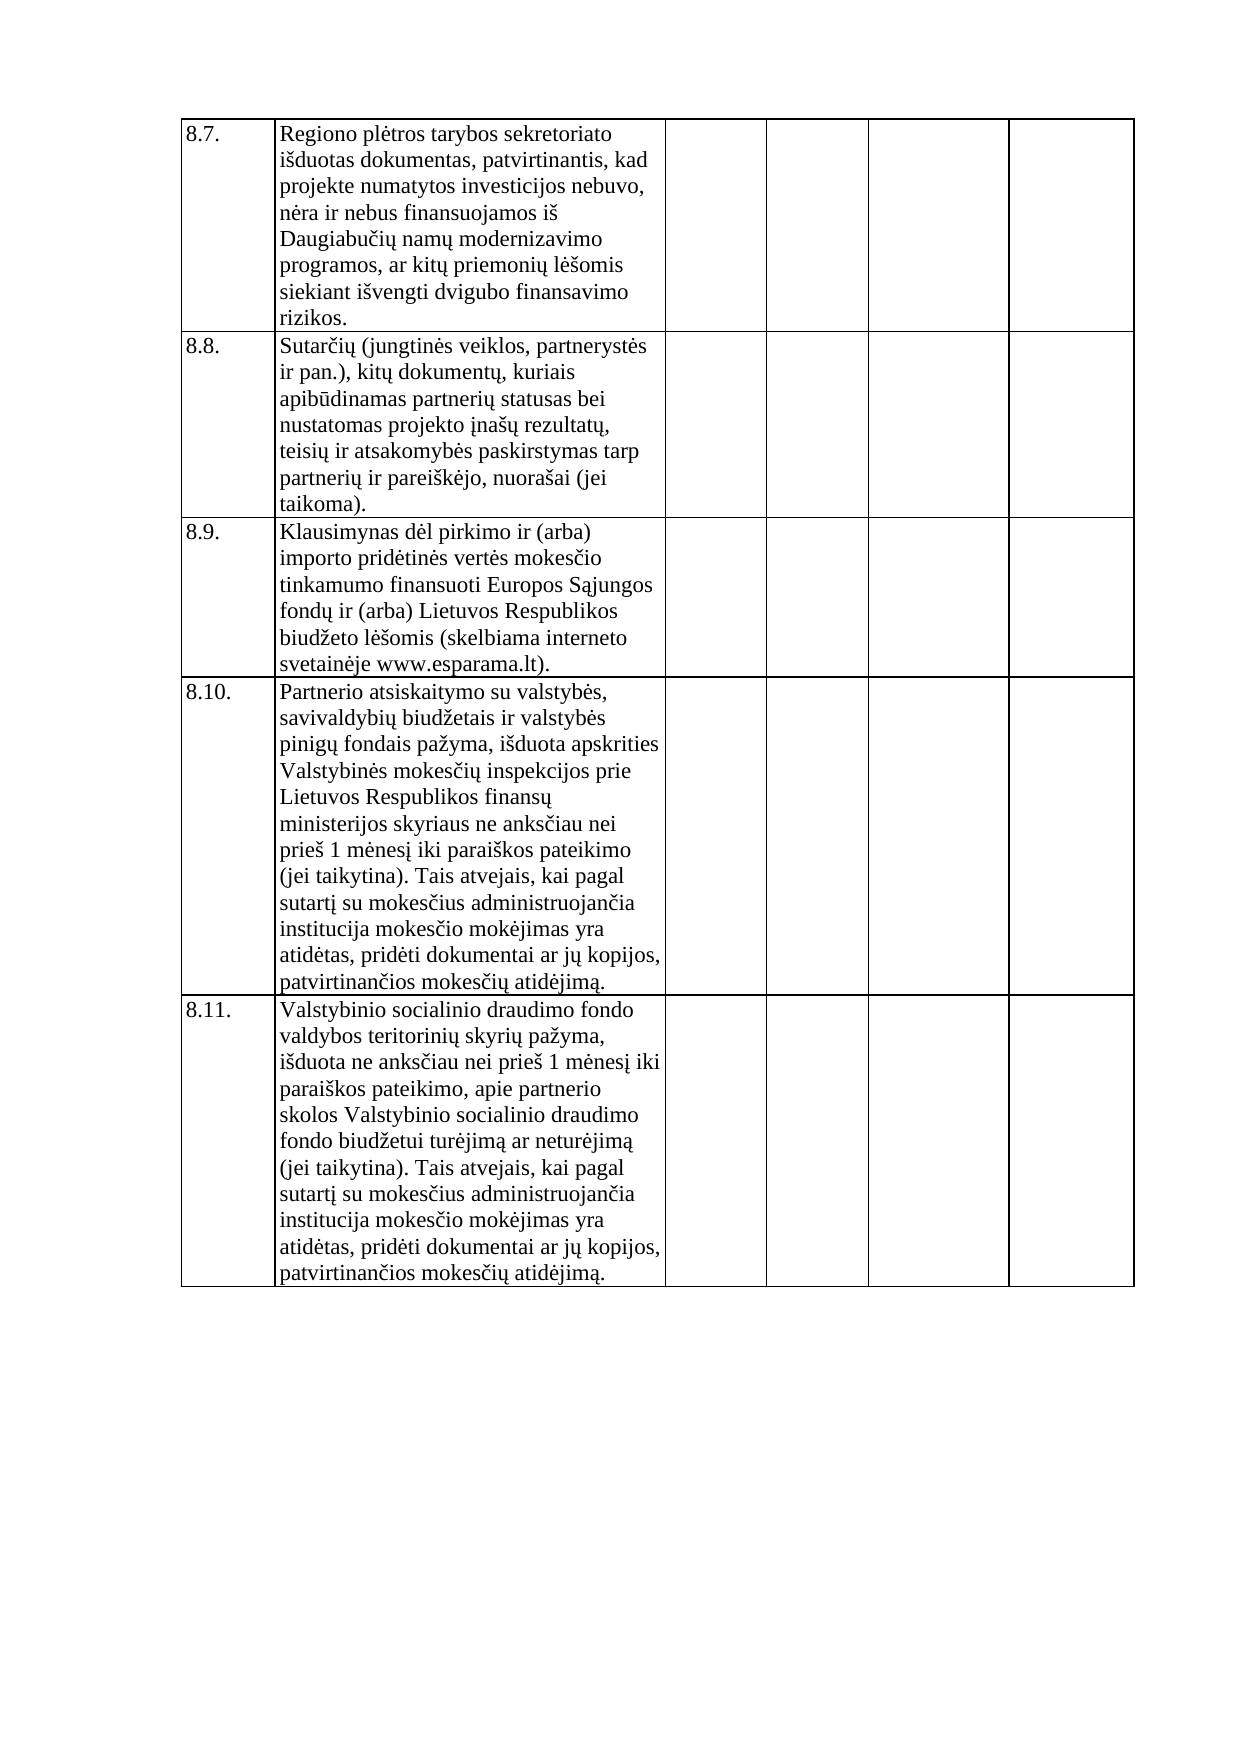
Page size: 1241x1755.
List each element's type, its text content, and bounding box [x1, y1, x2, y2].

table_cell [869, 678, 1008, 994]
table_cell [1010, 120, 1133, 331]
table_cell 8.11. [182, 996, 274, 1286]
table_cell [767, 332, 868, 517]
table_cell [666, 996, 766, 1286]
table_cell [869, 120, 1008, 331]
table_cell [767, 678, 868, 994]
table_cell 8.7. [182, 120, 274, 331]
table_cell [1010, 332, 1133, 517]
table_cell 8.8. [182, 332, 274, 517]
table_cell 8.10. [182, 678, 274, 994]
table_cell 8.9. [182, 518, 274, 676]
table_cell Valstybinio socialinio draudimo fondo valdybos teritorinių skyrių pažyma, išduota ne anksčiau nei prieš 1 mėnesį iki paraiškos pateikimo, apie partnerio skolos Valstybinio socialinio draudimo fondo biudžetui turėjimą ar neturėjimą (jei taikytina). Tais atvejais, kai pagal sutartį su mokesčius administruojančia institucija mokesčio mokėjimas yra atidėtas, pridėti dokumentai ar jų kopijos, patvirtinančios mokesčių atidėjimą. [276, 996, 665, 1286]
table_cell [666, 678, 766, 994]
table_cell [666, 120, 766, 331]
table_cell [666, 518, 766, 676]
table_cell Regiono plėtros tarybos sekretoriato išduotas dokumentas, patvirtinantis, kad projekte numatytos investicijos nebuvo, nėra ir nebus finansuojamos iš Daugiabučių namų modernizavimo programos, ar kitų priemonių lėšomis siekiant išvengti dvigubo finansavimo rizikos. [276, 120, 665, 331]
table_cell [1010, 996, 1133, 1286]
table_cell [767, 120, 868, 331]
table_cell [1010, 518, 1133, 676]
table_cell [869, 518, 1008, 676]
table_cell [869, 332, 1008, 517]
table_cell [767, 996, 868, 1286]
table_cell Klausimynas dėl pirkimo ir (arba) importo pridėtinės vertės mokesčio tinkamumo finansuoti Europos Sąjungos fondų ir (arba) Lietuvos Respublikos biudžeto lėšomis (skelbiama interneto svetainėje www.esparama.lt). [276, 518, 665, 676]
table_cell [666, 332, 766, 517]
table_cell Partnerio atsiskaitymo su valstybės, savivaldybių biudžetais ir valstybės pinigų fondais pažyma, išduota apskrities Valstybinės mokesčių inspekcijos prie Lietuvos Respublikos finansų ministerijos skyriaus ne anksčiau nei prieš 1 mėnesį iki paraiškos pateikimo (jei taikytina). Tais atvejais, kai pagal sutartį su mokesčius administruojančia institucija mokesčio mokėjimas yra atidėtas, pridėti dokumentai ar jų kopijos, patvirtinančios mokesčių atidėjimą. [276, 678, 665, 994]
table_cell [1010, 678, 1133, 994]
table_cell Sutarčių (jungtinės veiklos, partnerystės ir pan.), kitų dokumentų, kuriais apibūdinamas partnerių statusas bei nustatomas projekto įnašų rezultatų, teisių ir atsakomybės paskirstymas tarp partnerių ir pareiškėjo, nuorašai (jei taikoma). [276, 332, 665, 517]
table_cell [767, 518, 868, 676]
table_cell [869, 996, 1008, 1286]
